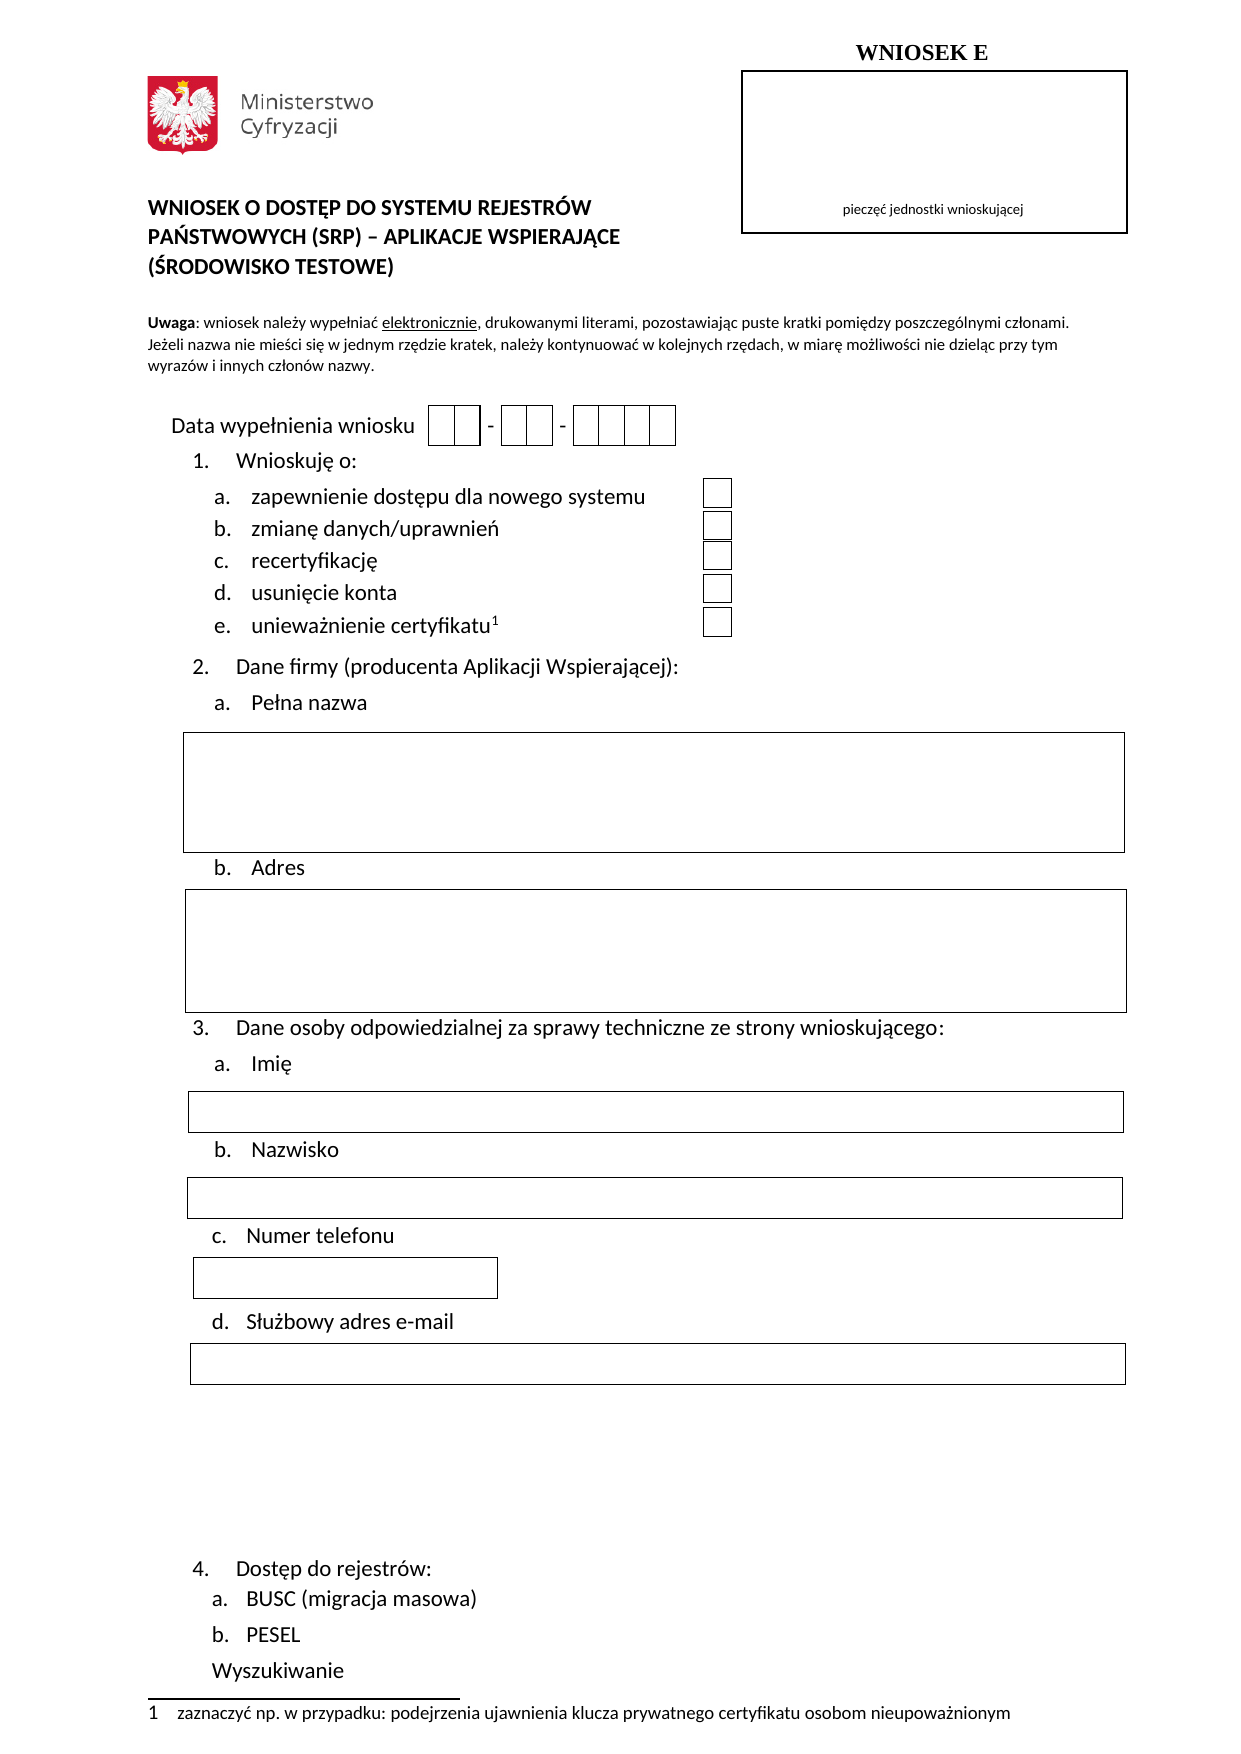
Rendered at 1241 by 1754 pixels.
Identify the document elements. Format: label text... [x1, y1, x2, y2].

list unieważnienie certyfikatu [214, 611, 1093, 639]
list Imię [214, 1049, 1093, 1077]
table_header [429, 406, 454, 445]
list Wnioskuję o: [192, 446, 1093, 474]
list zapewnienie dostępu dla nowego systemu [214, 482, 1093, 510]
table_header [599, 406, 624, 445]
picture [147, 76, 478, 155]
list Adres [214, 853, 1093, 881]
list zmianę danych/uprawnień [214, 514, 703, 542]
table_header - [481, 405, 501, 445]
table_header Data wypełnienia wniosku [148, 405, 428, 445]
list usunięcie konta [214, 578, 1093, 607]
table_header [625, 406, 649, 445]
table_header [650, 406, 675, 445]
table_header [574, 406, 598, 445]
table_header - [553, 405, 573, 445]
list zaznaczyć np. w przypadku: podejrzenia ujawnienia klucza prywatnego certyfikatu osobom nieupoważnionym [148, 1699, 1093, 1724]
list Wyszukiwanie [212, 1656, 1093, 1684]
list Pełna nazwa [214, 688, 1093, 716]
list recertyfikację [214, 546, 1093, 574]
table_header [502, 406, 526, 445]
list BUSC (migracja masowa) [212, 1584, 1093, 1612]
list Służbowy adres e-mail [212, 1307, 1093, 1335]
list [704, 514, 1093, 542]
table_header [527, 406, 552, 445]
list Dane firmy (producenta Aplikacji Wspierającej): [192, 652, 1093, 680]
list Nazwisko [214, 1135, 1093, 1163]
list PESEL [212, 1620, 1093, 1648]
list Dane osoby odpowiedzialnej za sprawy techniczne ze strony wnioskującego: [192, 1013, 1093, 1041]
table_header [455, 406, 479, 445]
list [214, 716, 1093, 732]
list Numer telefonu [212, 1221, 1093, 1249]
list Dostęp do rejestrów: [192, 1554, 1147, 1582]
